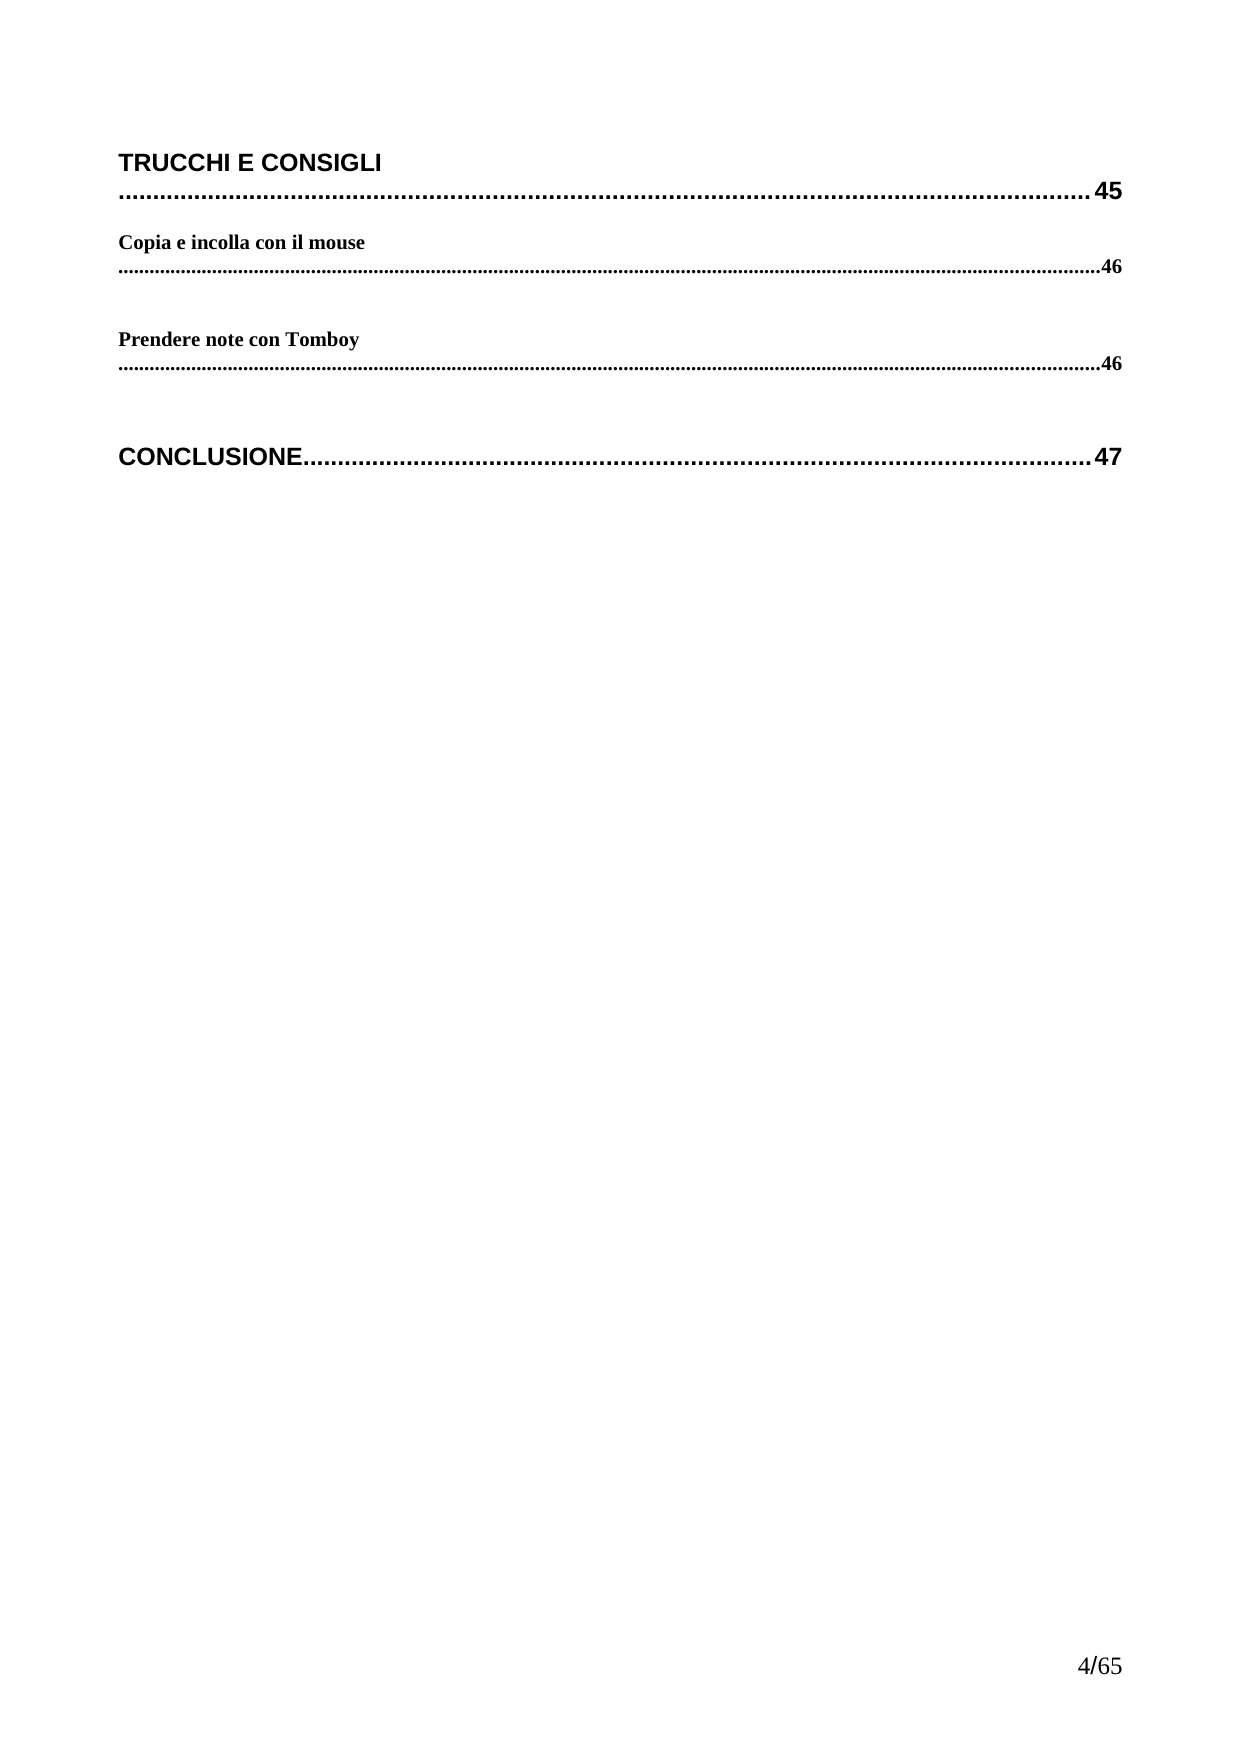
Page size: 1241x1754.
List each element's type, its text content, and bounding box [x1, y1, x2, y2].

text Copia e incolla con il mouse 46 [118, 230, 1122, 278]
text Prendere note con Tomboy 46 [118, 303, 1122, 375]
text Conclusione 47 [118, 413, 1122, 470]
text Trucchi e consigli 45 [118, 148, 1122, 205]
